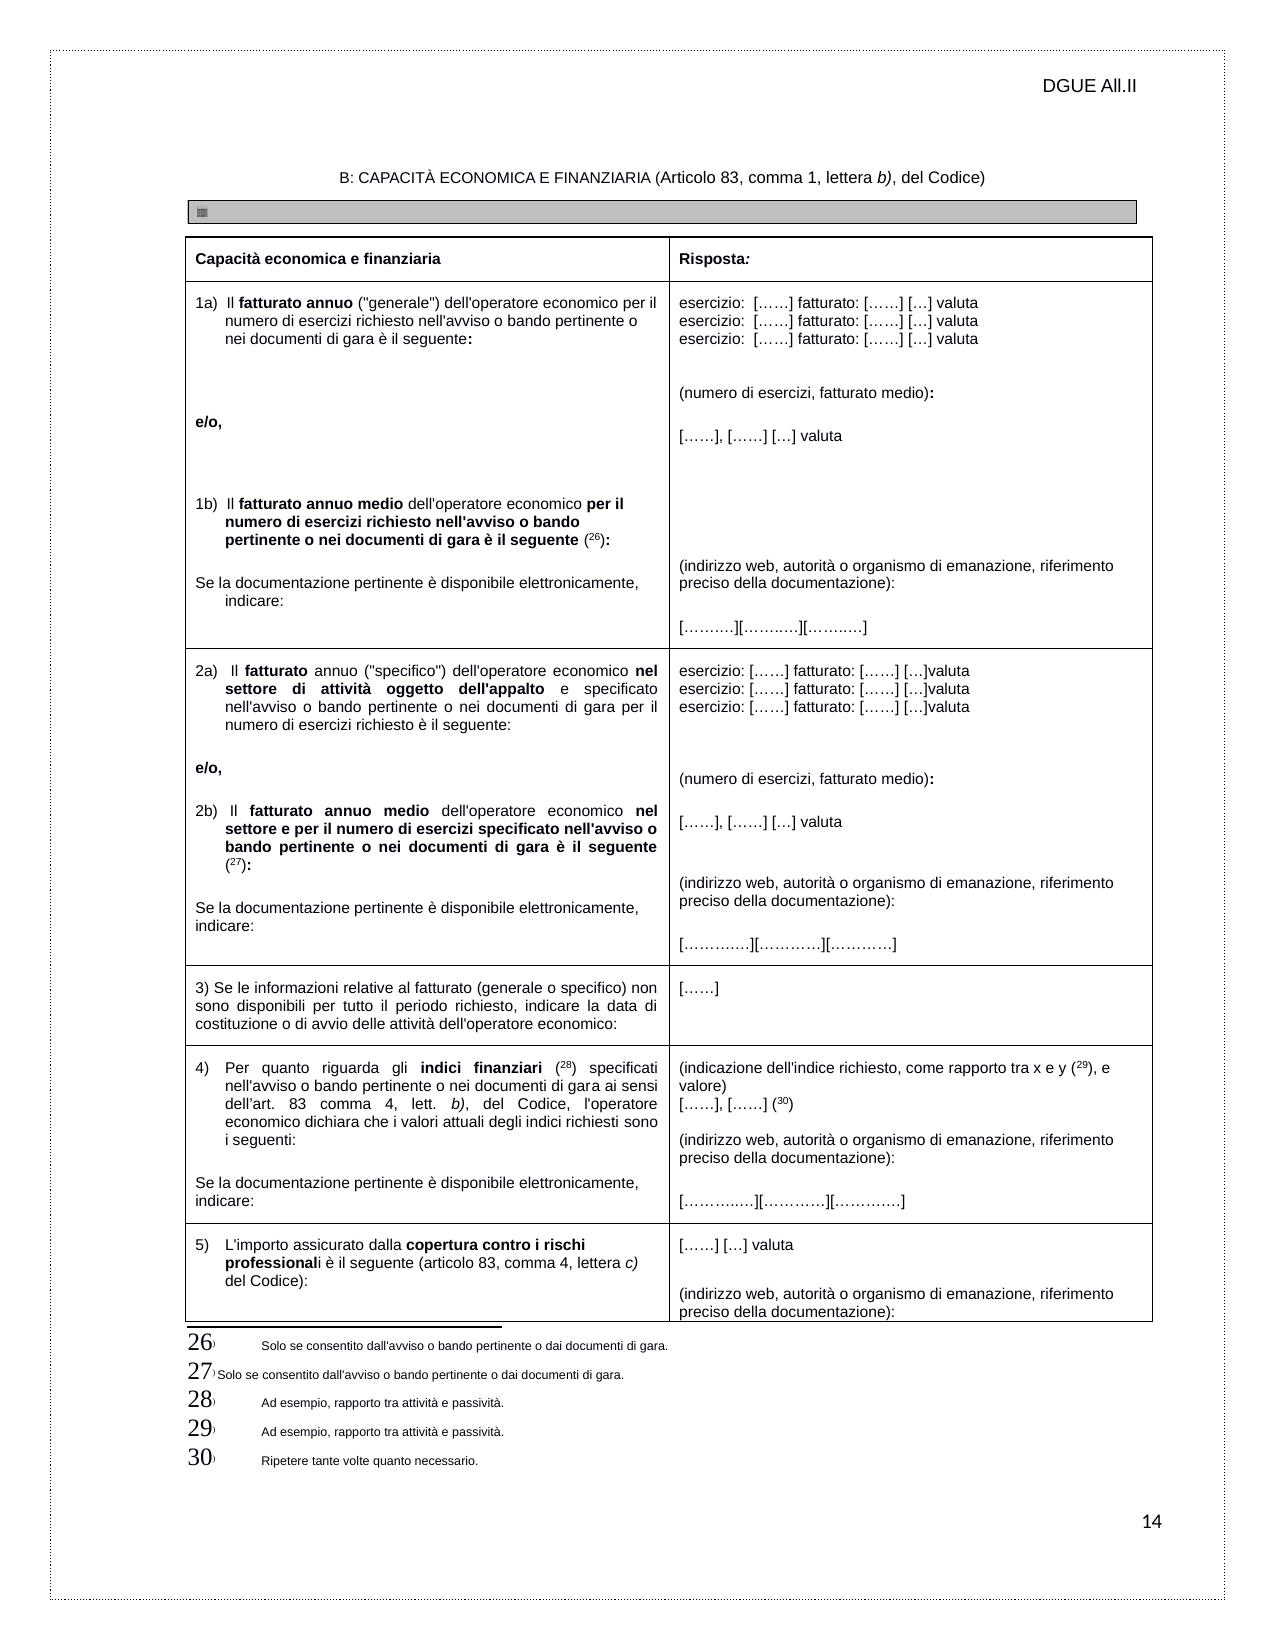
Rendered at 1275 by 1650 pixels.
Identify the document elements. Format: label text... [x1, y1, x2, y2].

table_header Capacità economica e finanziaria [186, 238, 669, 281]
table_cell L'importo assicurato dalla copertura contro i rischi professionali è il seguente (articolo 83, comma 4, lettera c) del Codice): [186, 1224, 669, 1321]
table_cell 3) Se le informazioni relative al fatturato (generale o specifico) non sono disponibili per tutto il periodo richiesto, indicare la data di costituzione o di avvio delle attività dell'operatore economico: [186, 966, 669, 1045]
table_cell esercizio: [……] fatturato: [……] […]valuta esercizio: [……] fatturato: [……] […]valuta esercizio: [……] fatturato: [……] […]valuta (numero di esercizi, fatturato medio): [……], [……] […] valuta (indirizzo web, autorità o organismo di emanazione, riferimento preciso della documentazione): [……….…][…………][…………] [670, 649, 1152, 965]
table_cell [……] […] valuta (indirizzo web, autorità o organismo di emanazione, riferimento preciso della documentazione): [670, 1224, 1152, 1321]
table_cell esercizio: [……] fatturato: [……] […] valuta esercizio: [……] fatturato: [……] […] valuta esercizio: [……] fatturato: [……] […] valuta (numero di esercizi, fatturato medio): [……], [……] […] valuta (indirizzo web, autorità o organismo di emanazione, riferimento preciso della documentazione): […….…][……..…][……..…] [670, 282, 1152, 648]
text Tale Sezione è da compilare solo se le informazioni sono state richieste espressamente dall’amministrazione aggiudicatrice o dall’ente aggiudicatore nell’avviso o bando pertinente o nei documenti di gara. [189, 201, 1136, 223]
title B: Capacità economica e finanziaria (Articolo 83, comma 1, lettera b), del Codice) [187, 168, 1137, 187]
table_cell (indicazione dell'indice richiesto, come rapporto tra x e y (), e valore) [……], [……] () (indirizzo web, autorità o organismo di emanazione, riferimento preciso della documentazione): [………..…][…………][……….…] [670, 1046, 1152, 1222]
table_cell 2a) Il fatturato annuo ("specifico") dell'operatore economico nel settore di attività oggetto dell'appalto e specificato nell'avviso o bando pertinente o nei documenti di gara per il numero di esercizi richiesto è il seguente: e/o, 2b) Il fatturato annuo medio dell'operatore economico nel settore e per il numero di esercizi specificato nell'avviso o bando pertinente o nei documenti di gara è il seguente (): Se la documentazione pertinente è disponibile elettronicamente, indicare: [186, 649, 669, 965]
table_header Risposta: [670, 238, 1152, 281]
table_cell Per quanto riguarda gli indici finanziari () specificati nell'avviso o bando pertinente o nei documenti di gara ai sensi dell’art. 83 comma 4, lett. b), del Codice, l'operatore economico dichiara che i valori attuali degli indici richiesti sono i seguenti: Se la documentazione pertinente è disponibile elettronicamente, indicare: [186, 1046, 669, 1222]
table_cell [……] [670, 966, 1152, 1045]
table_cell 1a) Il fatturato annuo ("generale") dell'operatore economico per il numero di esercizi richiesto nell'avviso o bando pertinente o nei documenti di gara è il seguente: e/o, 1b) Il fatturato annuo medio dell'operatore economico per il numero di esercizi richiesto nell'avviso o bando pertinente o nei documenti di gara è il seguente (): Se la documentazione pertinente è disponibile elettronicamente, indicare: [186, 282, 669, 648]
